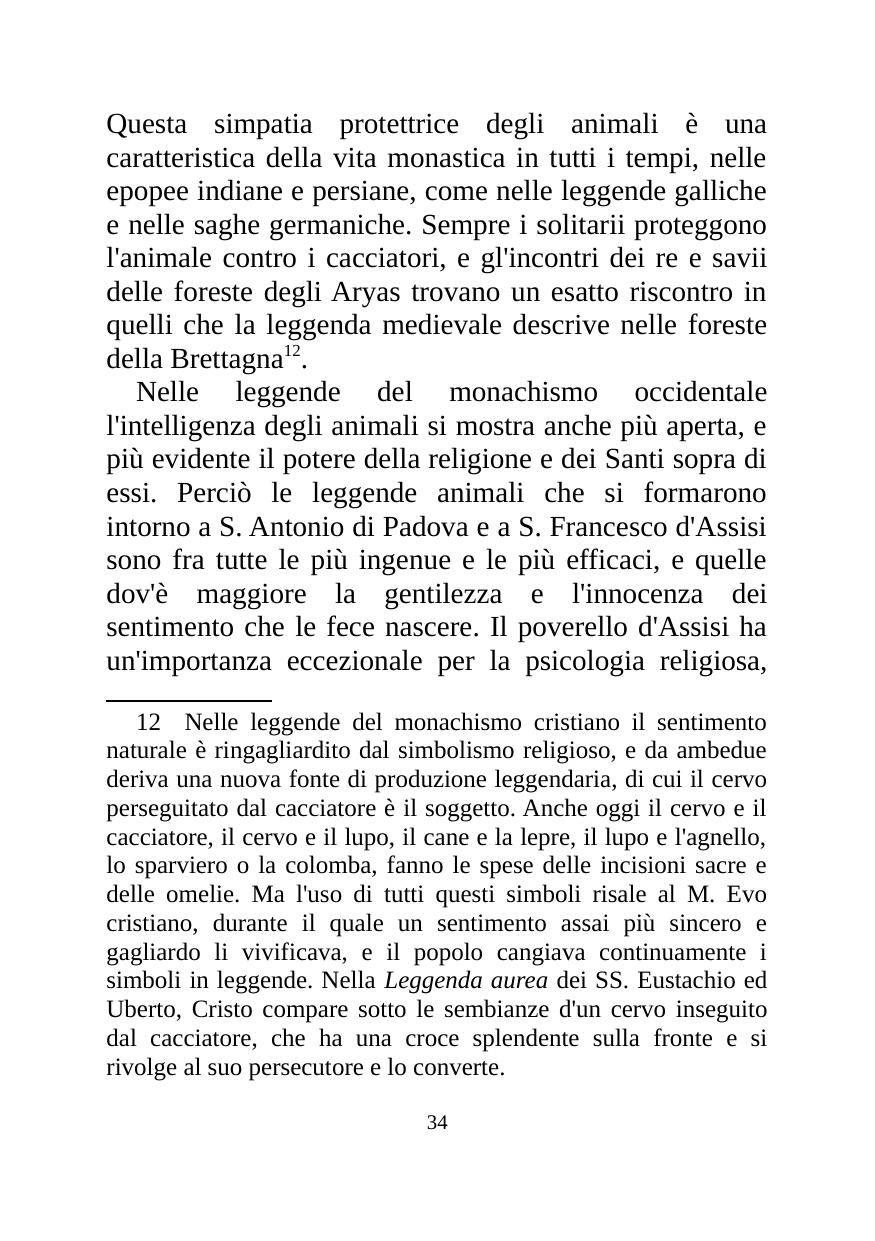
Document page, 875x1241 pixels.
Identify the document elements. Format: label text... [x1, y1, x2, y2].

text Nelle leggende del monachismo cristiano il sentimento naturale è ringagliardito dal simbolismo religioso, e da ambedue deriva una nuova fonte di produzione leggendaria, di cui il cervo perseguitato dal cacciatore è il soggetto. Anche oggi il cervo e il cacciatore, il cervo e il lupo, il cane e la lepre, il lupo e l'agnello, lo sparviero o la colomba, fanno le spese delle incisioni sacre e delle omelie. Ma l'uso di tutti questi simboli risale al M. Evo cristiano, durante il quale un sentimento assai più sincero e gagliardo li vivificava, e il popolo cangiava continuamente i simboli in leggende. Nella Leggenda aurea dei SS. Eustachio ed Uberto, Cristo compare sotto le sembianze d'un cervo inseguito dal cacciatore, che ha una croce splendente sulla fronte e si rivolge al suo persecutore e lo converte. [106, 707, 768, 1080]
text Nelle leggende del monachismo occidentale l'intelligenza degli animali si mostra anche più aperta, e più evidente il potere della religione e dei Santi sopra di essi. Perciò le leggende animali che si formarono intorno a S. Antonio di Padova e a S. Francesco d'Assisi sono fra tutte le più ingenue e le più efficaci, e quelle dov'è maggiore la gentilezza e l'innocenza dei sentimento che le fece nascere. Il poverello d'Assisi ha un'importanza eccezionale per la psicologia religiosa, [106, 374, 768, 676]
text Questa simpatia protettrice degli animali è una caratteristica della vita monastica in tutti i tempi, nelle epopee indiane e persiane, come nelle leggende galliche e nelle saghe germaniche. Sempre i solitarii proteggono l'animale contro i cacciatori, e gl'incontri dei re e savii delle foreste degli Aryas trovano un esatto riscontro in quelli che la leggenda medievale descrive nelle foreste della Brettagna. [106, 106, 768, 374]
